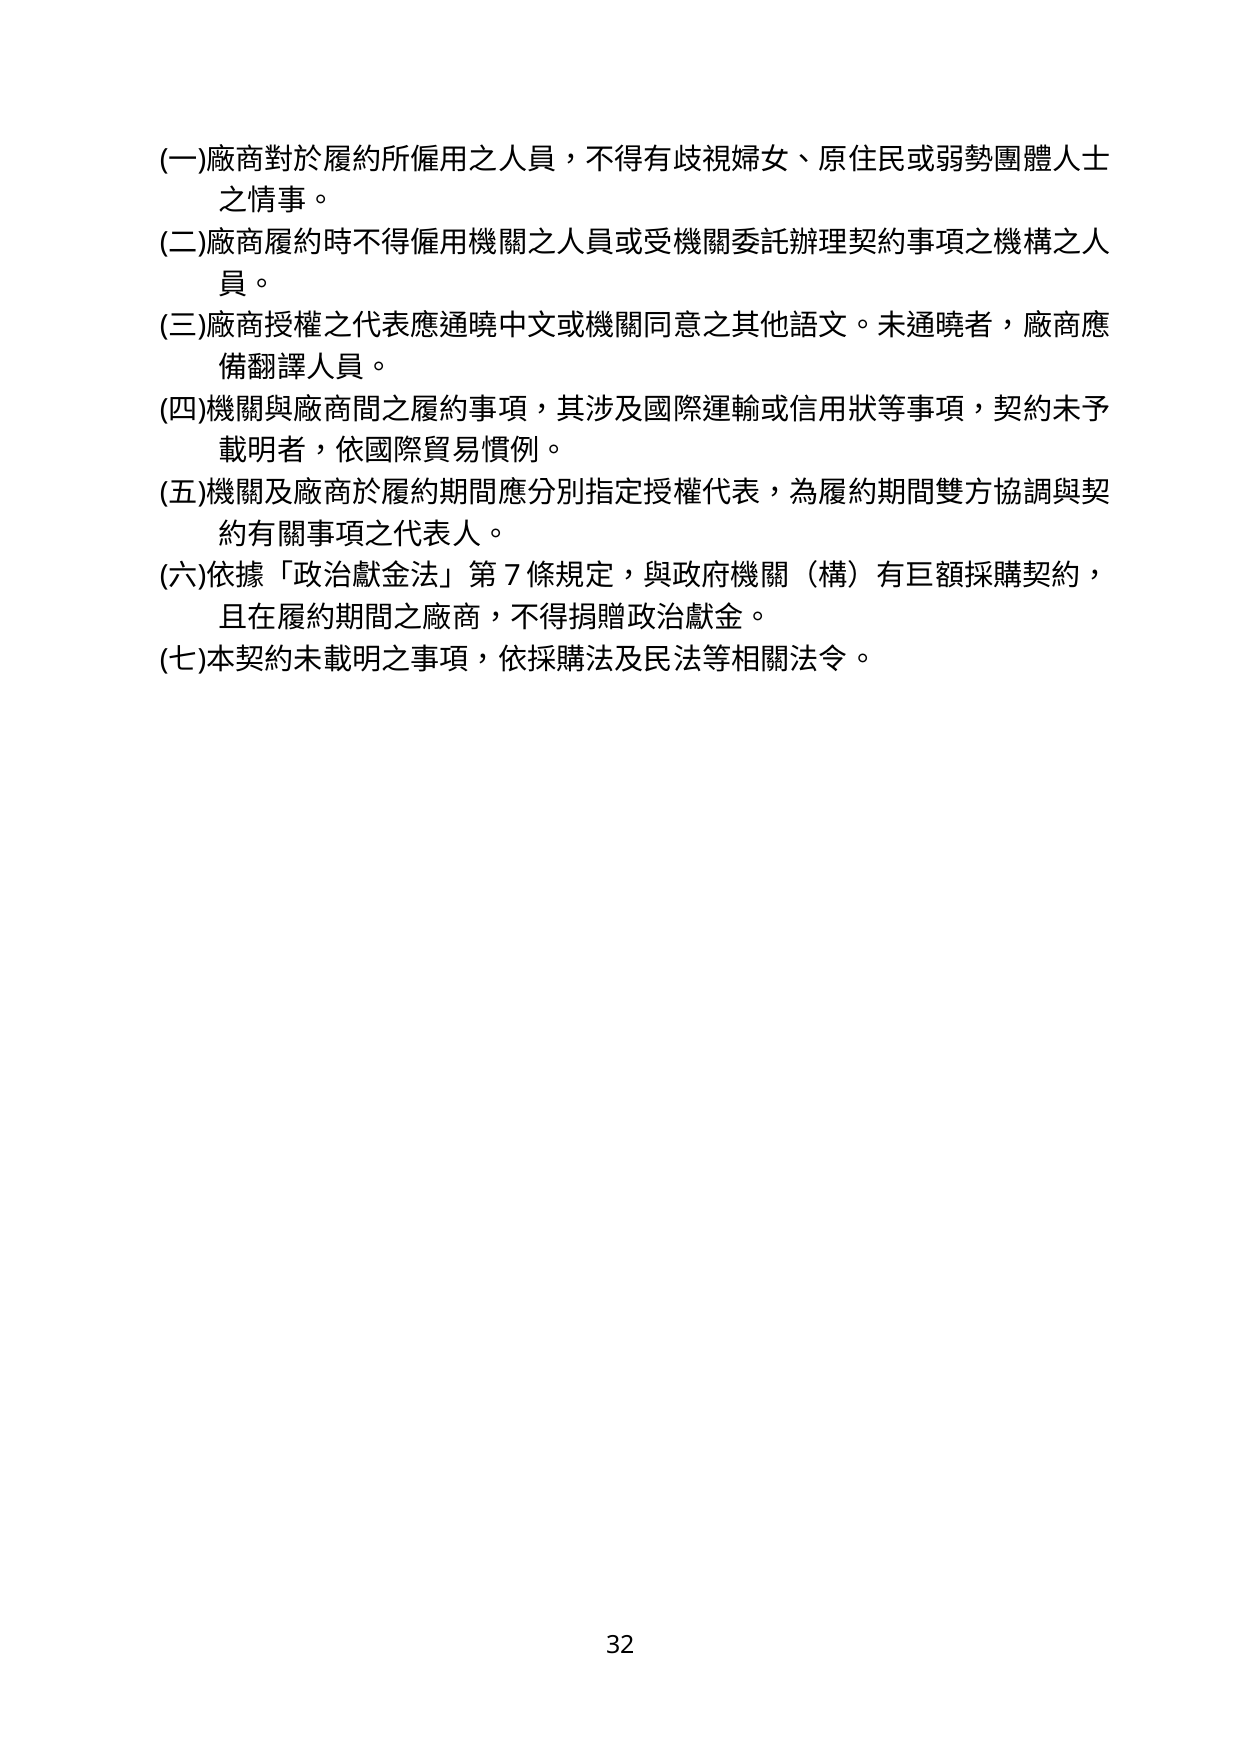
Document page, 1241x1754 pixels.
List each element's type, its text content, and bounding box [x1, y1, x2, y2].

text (一)廠商對於履約所僱用之人員，不得有歧視婦女、原住民或弱勢團體人士之情事。 [159, 136, 1110, 219]
text (五)機關及廠商於履約期間應分別指定授權代表，為履約期間雙方協調與契約有關事項之代表人。 [159, 469, 1110, 552]
text (三)廠商授權之代表應通曉中文或機關同意之其他語文。未通曉者，廠商應備翻譯人員。 [159, 302, 1110, 386]
text (六)依據「政治獻金法」第7條規定，與政府機關（構）有巨額採購契約，且在履約期間之廠商，不得捐贈政治獻金。 [159, 552, 1110, 636]
text (四)機關與廠商間之履約事項，其涉及國際運輸或信用狀等事項，契約未予載明者，依國際貿易慣例。 [159, 386, 1110, 469]
text (二)廠商履約時不得僱用機關之人員或受機關委託辦理契約事項之機構之人員。 [159, 219, 1110, 302]
text (七)本契約未載明之事項，依採購法及民法等相關法令。 [159, 636, 1110, 677]
